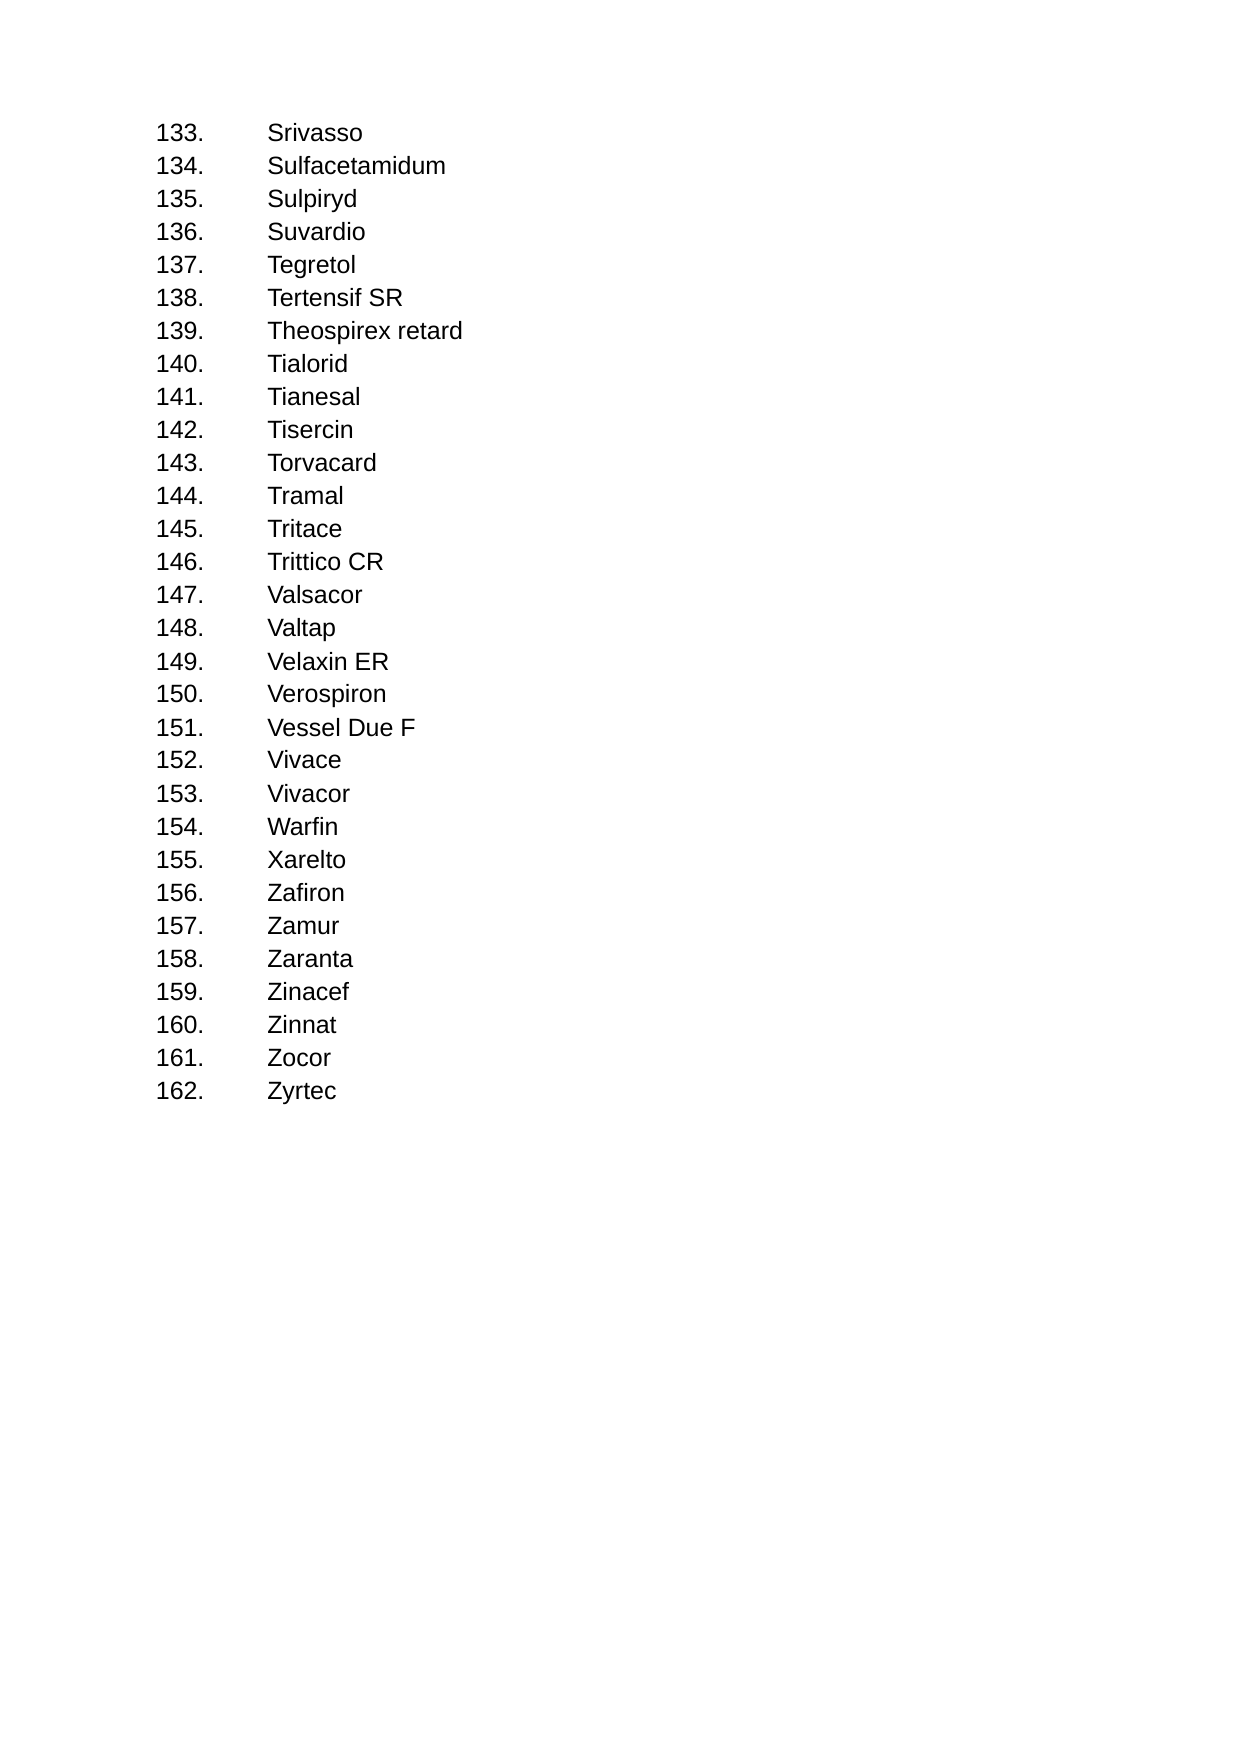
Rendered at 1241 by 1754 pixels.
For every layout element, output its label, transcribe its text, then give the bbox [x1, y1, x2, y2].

list Srivasso [156, 118, 1122, 147]
list Vivace [156, 746, 1122, 774]
list Verospiron [156, 679, 1122, 708]
list Theospirex retard [156, 316, 1122, 345]
list Tegretol [156, 250, 1122, 279]
list Vivacor [156, 778, 1122, 807]
list Zafiron [156, 878, 1122, 906]
list Xarelto [156, 844, 1122, 873]
list Zinnat [156, 1010, 1122, 1038]
list Zaranta [156, 944, 1122, 972]
list Tianesal [156, 382, 1122, 411]
list Zyrtec [156, 1076, 1122, 1104]
list Tisercin [156, 415, 1122, 444]
list Tramal [156, 481, 1122, 510]
list Trittico CR [156, 547, 1122, 576]
list Zinacef [156, 977, 1122, 1005]
list Valsacor [156, 580, 1122, 609]
list Tialorid [156, 349, 1122, 378]
list Velaxin ER [156, 646, 1122, 675]
list Warfin [156, 812, 1122, 840]
list Tertensif SR [156, 283, 1122, 312]
list Sulfacetamidum [156, 151, 1122, 180]
list Vessel Due F [156, 712, 1122, 741]
list Zamur [156, 911, 1122, 939]
list Torvacard [156, 448, 1122, 477]
list Sulpiryd [156, 184, 1122, 213]
list Tritace [156, 514, 1122, 543]
list Suvardio [156, 217, 1122, 246]
list Zocor [156, 1043, 1122, 1071]
list Valtap [156, 613, 1122, 642]
